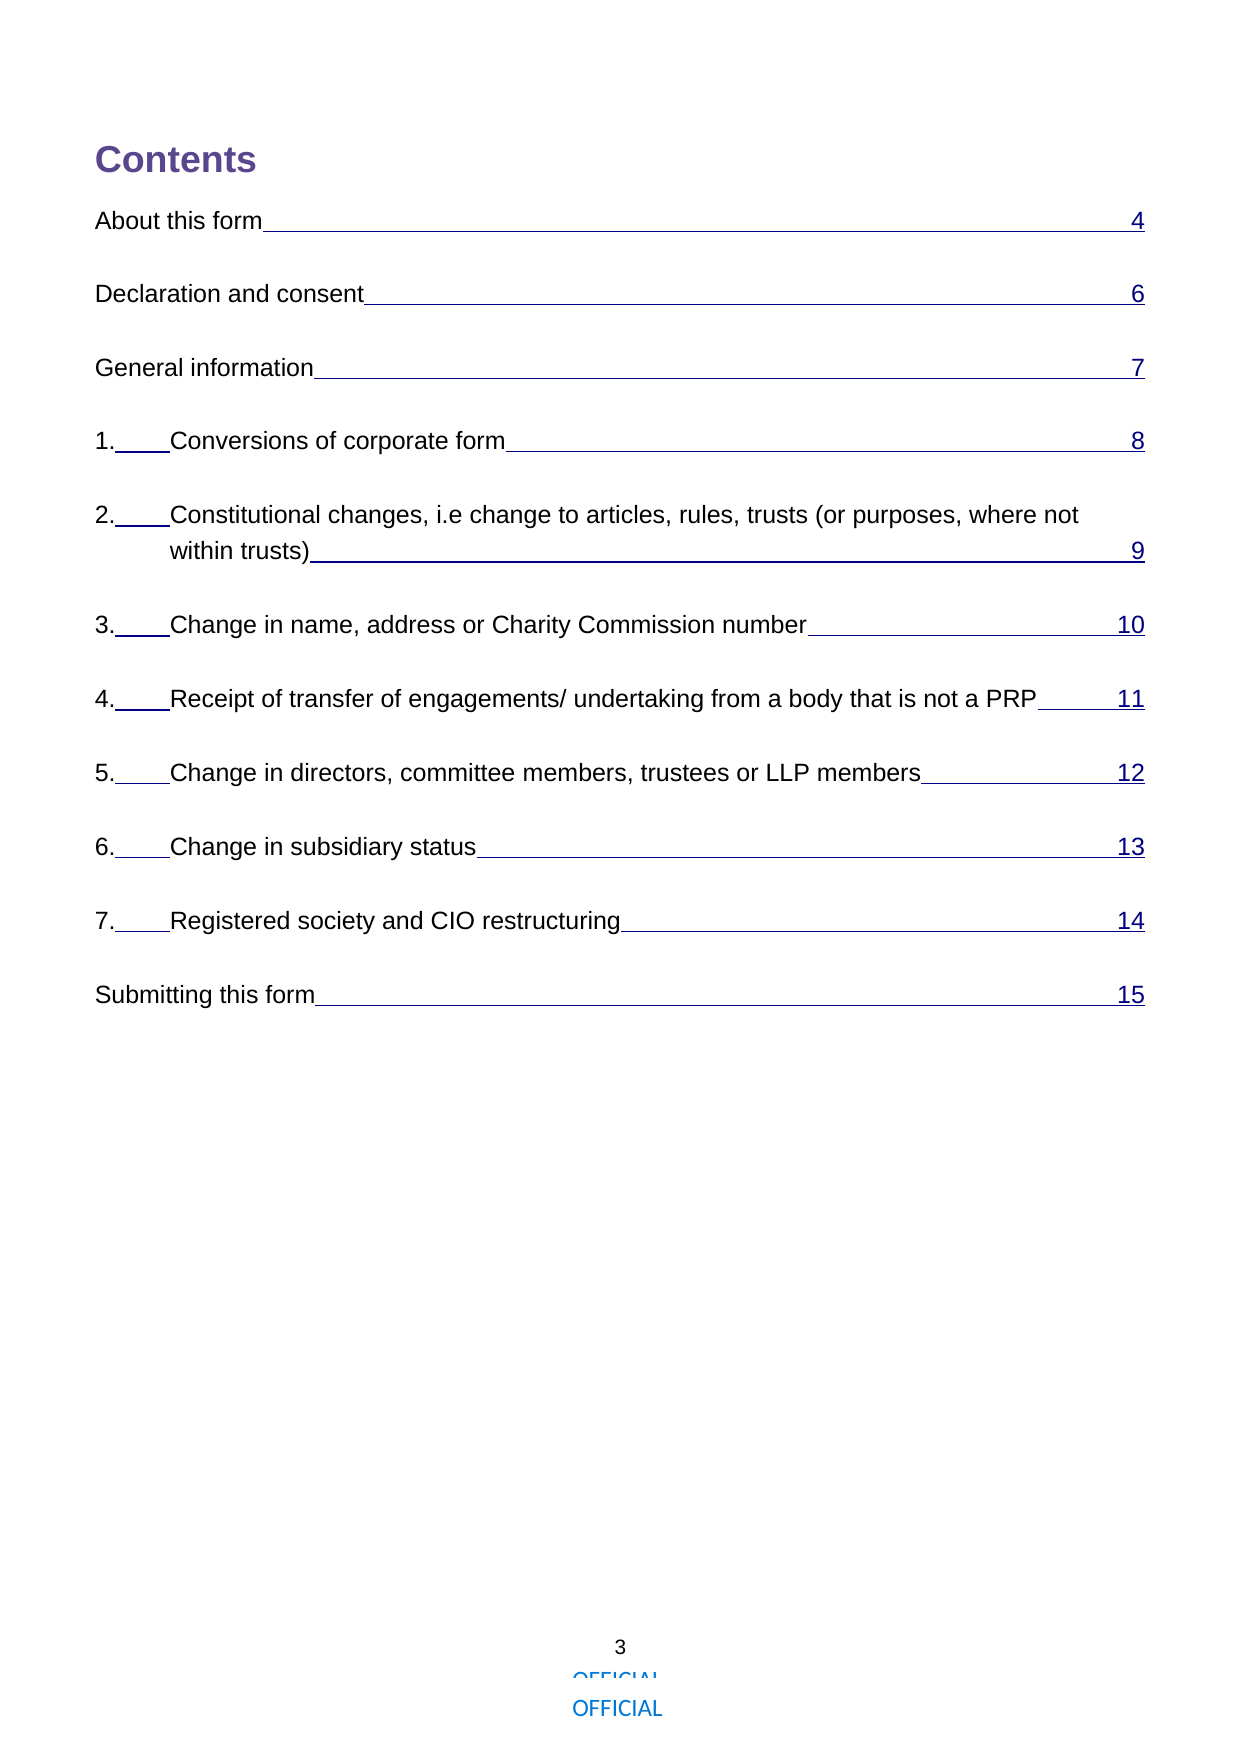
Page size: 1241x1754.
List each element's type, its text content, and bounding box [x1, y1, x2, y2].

text Submitting this form 15 [94, 979, 1146, 1008]
text 2. Constitutional changes, i.e change to articles, rules, trusts (or purposes, where not within trusts) 9 [94, 500, 1146, 565]
text 1. Conversions of corporate form 8 [94, 426, 1146, 455]
text 5. Change in directors, committee members, trustees or LLP members 12 [94, 758, 1146, 787]
text Declaration and consent 6 [94, 279, 1146, 308]
text 6. Change in subsidiary status 13 [94, 832, 1146, 861]
text About this form 4 [94, 206, 1146, 234]
text 7. Registered society and CIO restructuring 14 [94, 906, 1146, 935]
text 4. Receipt of transfer of engagements/ undertaking from a body that is not a PRP 11 [94, 684, 1146, 713]
text General information 7 [94, 353, 1146, 381]
text Contents [94, 138, 1146, 181]
text 3. Change in name, address or Charity Commission number 10 [94, 610, 1146, 639]
